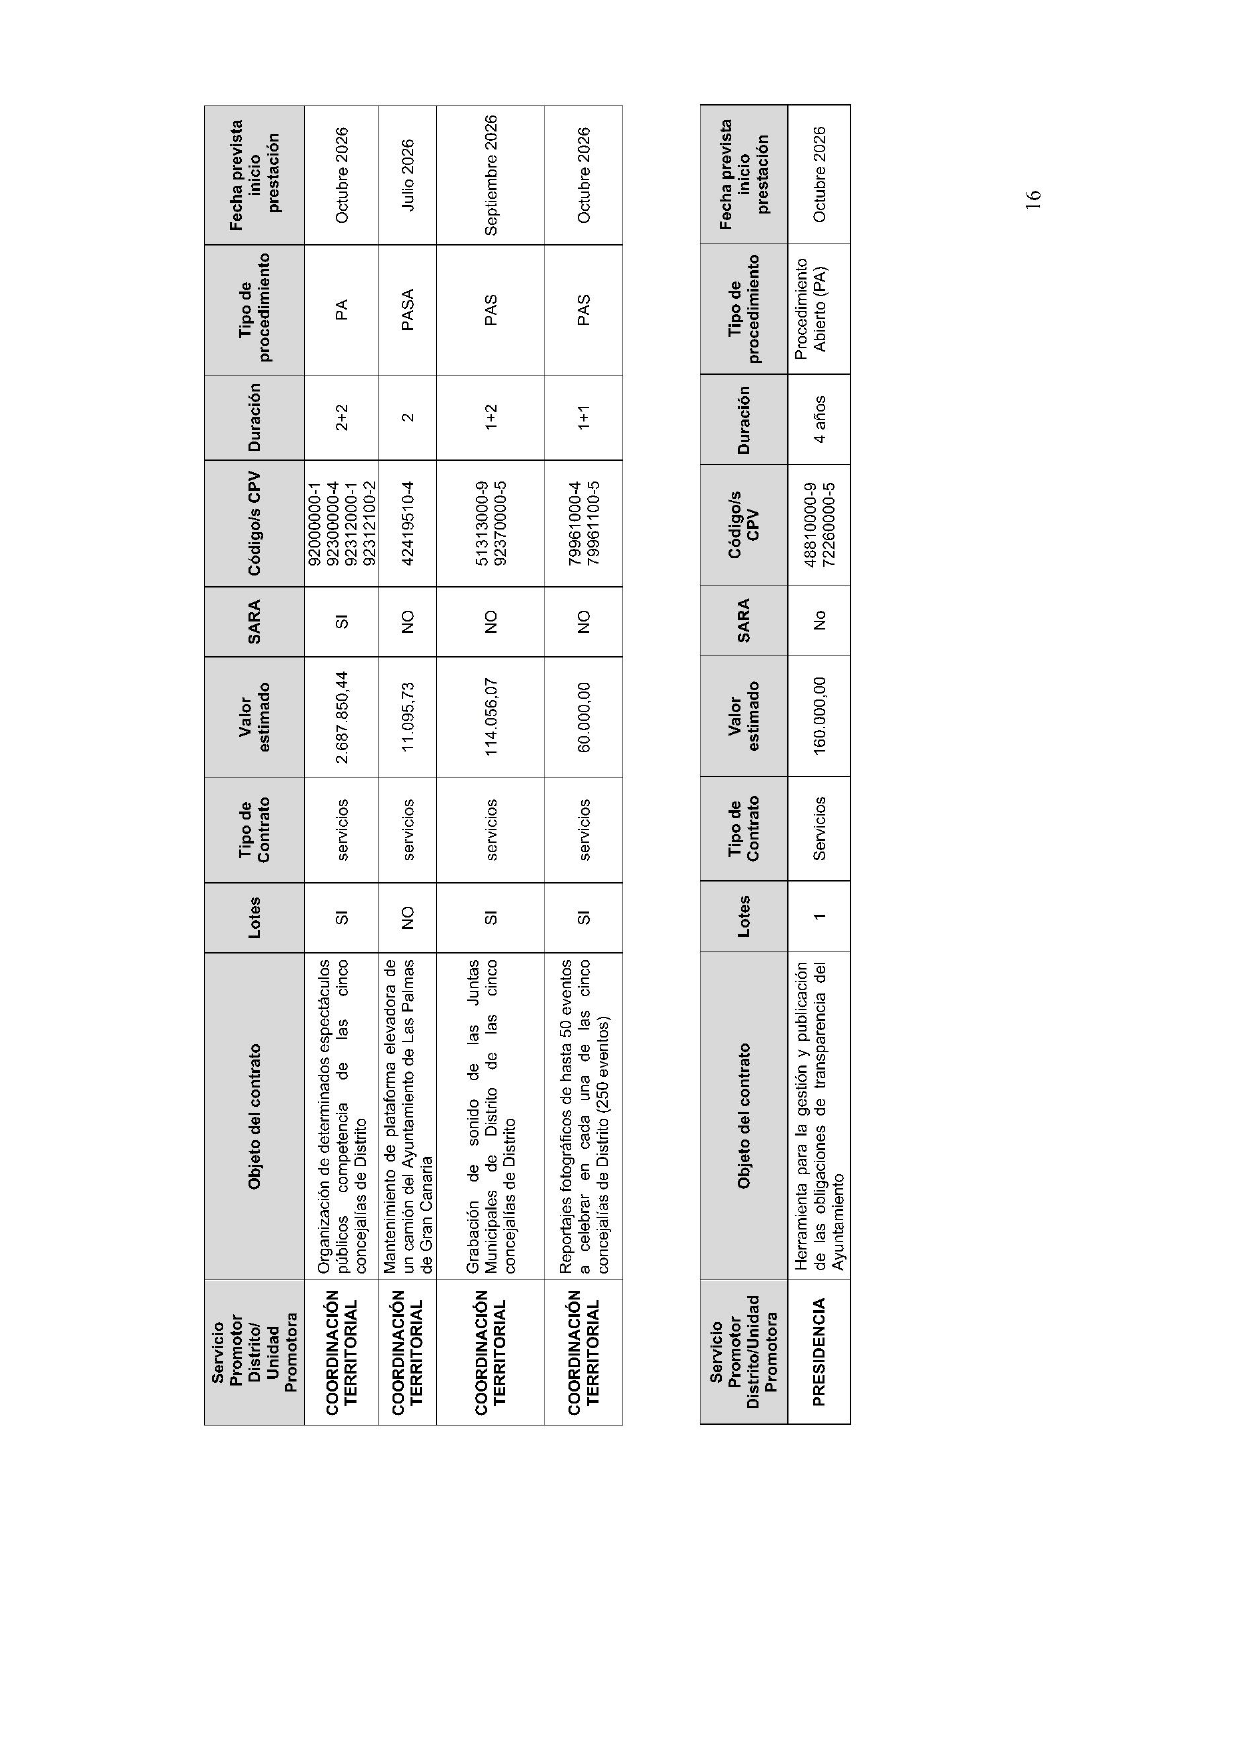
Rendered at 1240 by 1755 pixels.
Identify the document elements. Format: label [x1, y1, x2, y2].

picture [18, 37, 1197, 1499]
